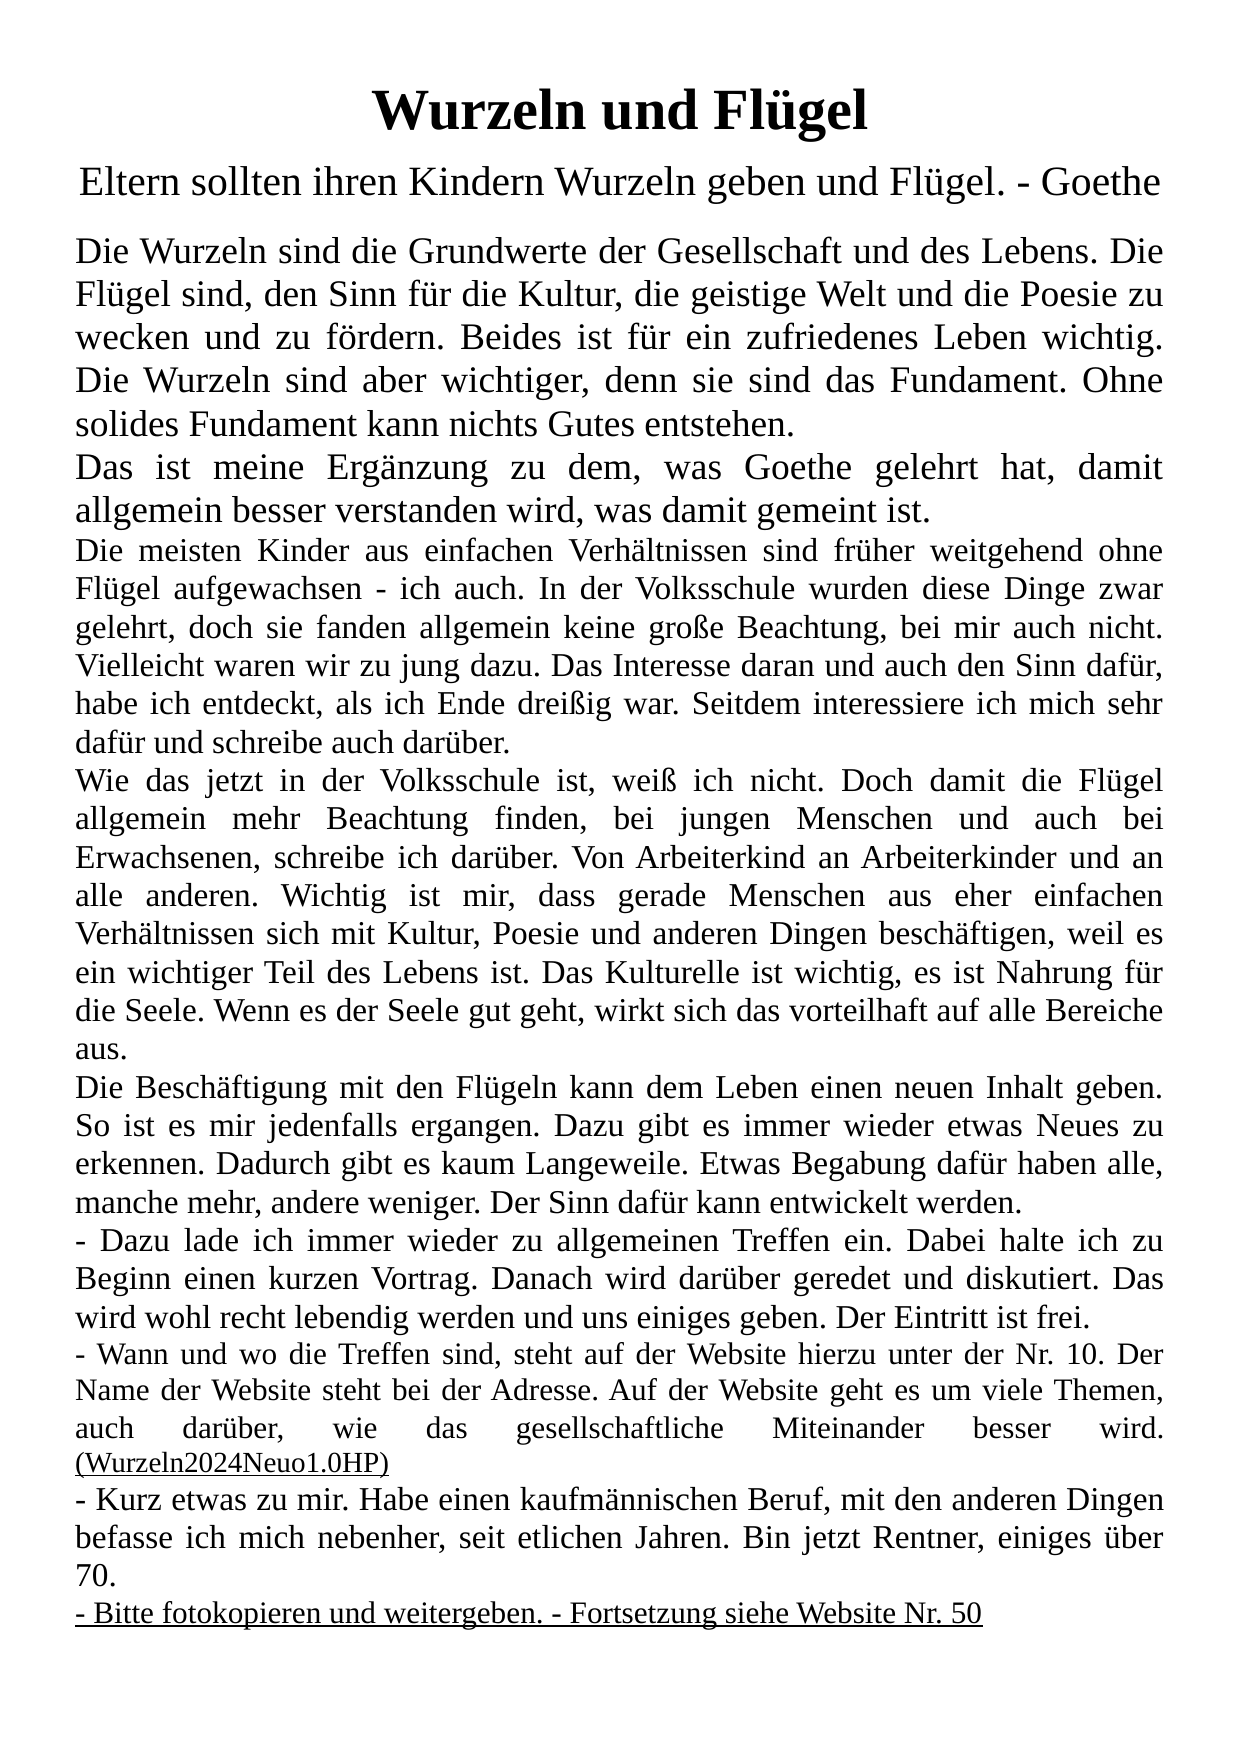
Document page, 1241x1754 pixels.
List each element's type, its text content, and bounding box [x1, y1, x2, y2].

text - Dazu lade ich immer wieder zu allgemeinen Treffen ein. Dabei halte ich zu Beginn einen kurzen Vortrag. Danach wird darüber geredet und diskutiert. Das wird wohl recht lebendig werden und uns einiges geben. Der Eintritt ist frei. [75, 1220, 1165, 1335]
text Eltern sollten ihren Kindern Wurzeln geben und Flügel. - Goethe [75, 156, 1165, 204]
text - Kurz etwas zu mir. Habe einen kaufmännischen Beruf, mit den anderen Dingen befasse ich mich nebenher, seit etlichen Jahren. Bin jetzt Rentner, einiges über 70. [75, 1479, 1165, 1594]
text Die Wurzeln sind die Grundwerte der Gesellschaft und des Lebens. Die Flügel sind, den Sinn für die Kultur, die geistige Welt und die Poesie zu wecken und zu fördern. Beides ist für ein zufriedenes Leben wichtig. Die Wurzeln sind aber wichtiger, denn sie sind das Fundament. Ohne solides Fundament kann nichts Gutes entstehen. [75, 228, 1165, 444]
text Die Beschäftigung mit den Flügeln kann dem Leben einen neuen Inhalt geben. So ist es mir jedenfalls ergangen. Dazu gibt es immer wieder etwas Neues zu erkennen. Dadurch gibt es kaum Langeweile. Etwas Begabung dafür haben alle, manche mehr, andere weniger. Der Sinn dafür kann entwickelt werden. [75, 1067, 1165, 1220]
text Wurzeln und Flügel [75, 75, 1165, 142]
text Das ist meine Ergänzung zu dem, was Goethe gelehrt hat, damit allgemein besser verstanden wird, was damit gemeint ist. [75, 444, 1165, 530]
text Wie das jetzt in der Volksschule ist, weiß ich nicht. Doch damit die Flügel allgemein mehr Beachtung finden, bei jungen Menschen und auch bei Erwachsenen, schreibe ich darüber. Von Arbeiterkind an Arbeiterkinder und an alle anderen. Wichtig ist mir, dass gerade Menschen aus eher einfachen Verhältnissen sich mit Kultur, Poesie und anderen Dingen beschäftigen, weil es ein wichtiger Teil des Lebens ist. Das Kulturelle ist wichtig, es ist Nahrung für die Seele. Wenn es der Seele gut geht, wirkt sich das vorteilhaft auf alle Bereiche aus. [75, 760, 1165, 1067]
text - Bitte fotokopieren und weitergeben. - Fortsetzung siehe Website Nr. 50 [75, 1594, 1165, 1630]
text - Wann und wo die Treffen sind, steht auf der Website hierzu unter der Nr. 10. Der Name der Website steht bei der Adresse. Auf der Website geht es um viele Themen, auch darüber, wie das gesellschaftliche Miteinander besser wird. (Wurzeln2024Neuo1.0HP) [75, 1335, 1165, 1479]
text Die meisten Kinder aus einfachen Verhältnissen sind früher weitgehend ohne Flügel aufgewachsen - ich auch. In der Volksschule wurden diese Dinge zwar gelehrt, doch sie fanden allgemein keine große Beachtung, bei mir auch nicht. Vielleicht waren wir zu jung dazu. Das Interesse daran und auch den Sinn dafür, habe ich entdeckt, als ich Ende dreißig war. Seitdem interessiere ich mich sehr dafür und schreibe auch darüber. [75, 530, 1165, 760]
